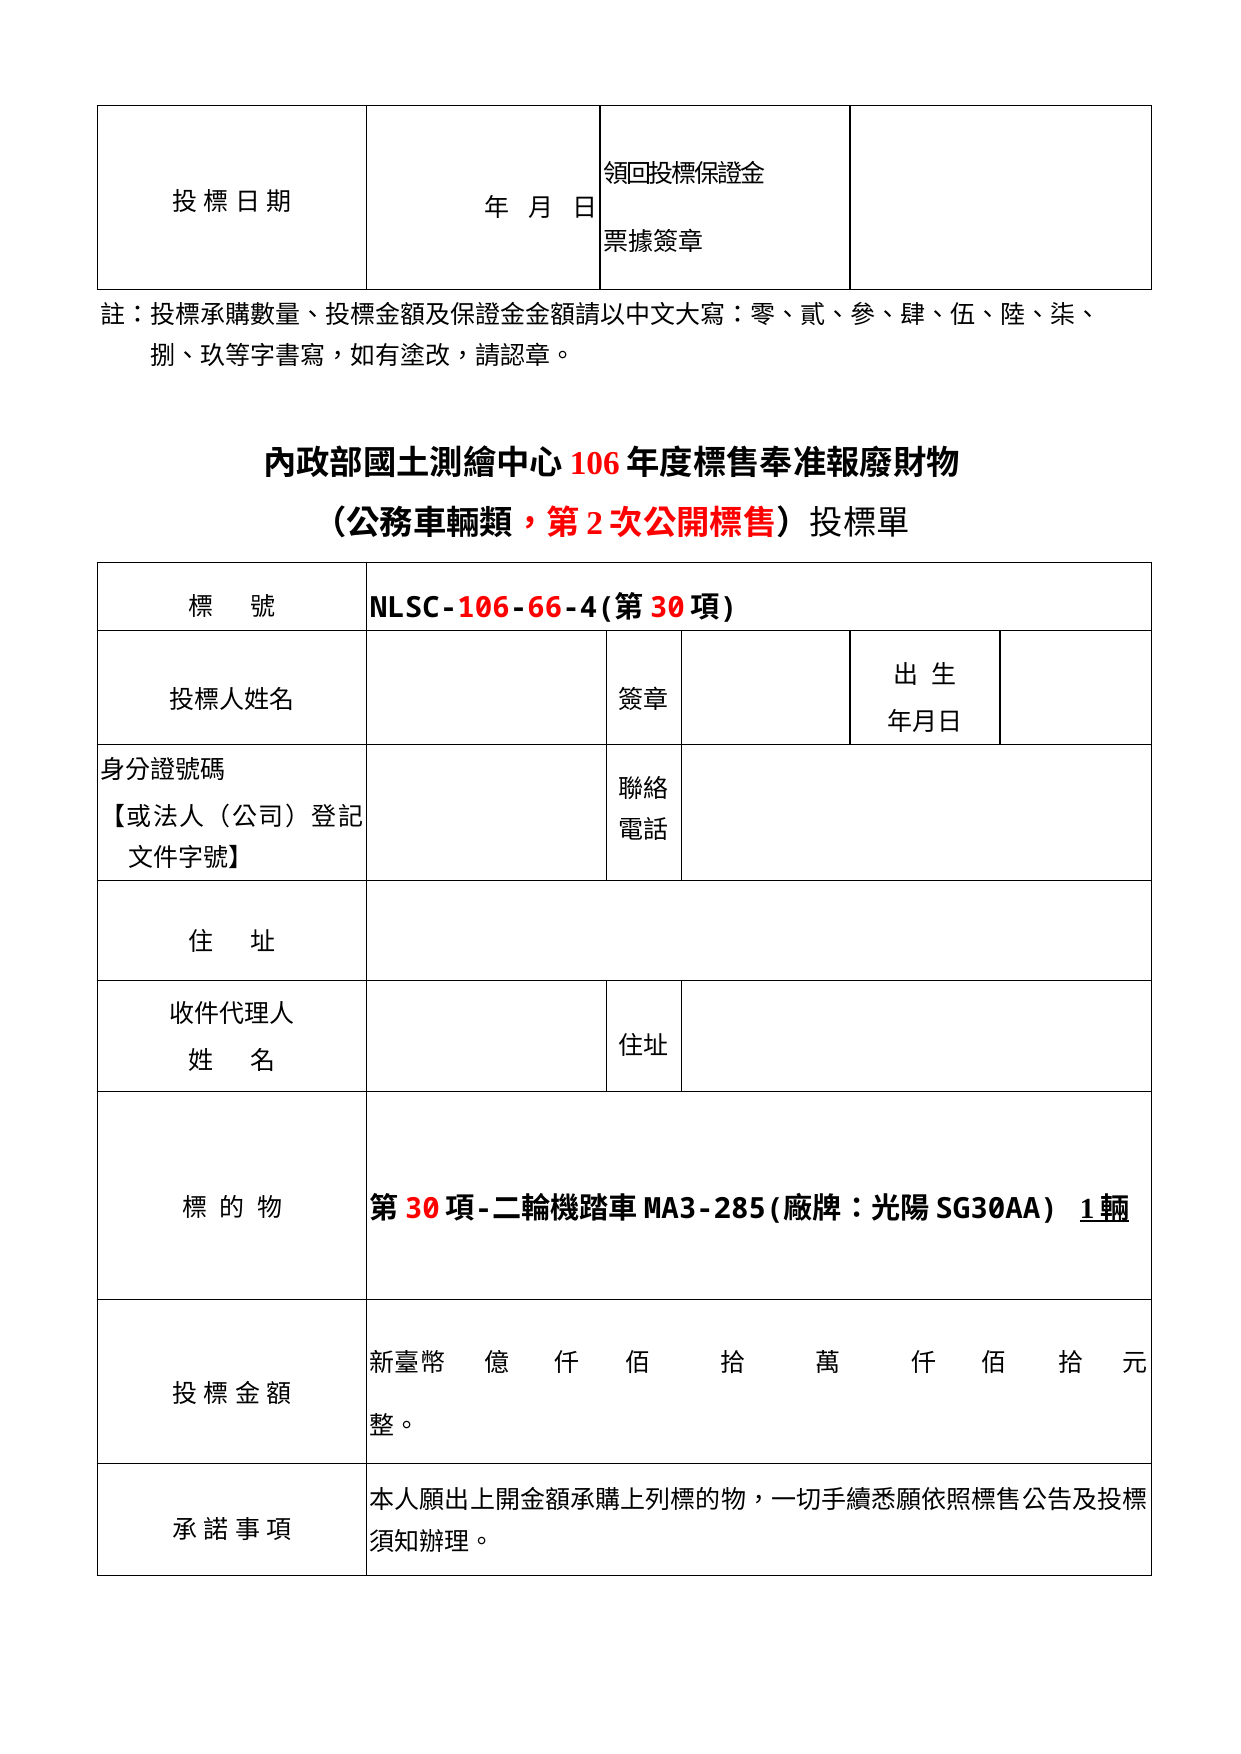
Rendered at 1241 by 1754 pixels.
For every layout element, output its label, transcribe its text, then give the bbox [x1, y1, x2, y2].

table_cell 收件代理人 姓 名 [98, 981, 366, 1091]
table_cell [682, 981, 1151, 1091]
table_cell [367, 981, 606, 1091]
table_cell 出 生 年月日 [851, 631, 999, 744]
table_cell [367, 881, 1151, 980]
table_cell 第30項-二輪機踏車 MA3-285(廠牌：光陽SG30AA) 1輛 [367, 1092, 1151, 1299]
table_cell 領回投標保證金 票據簽章 [601, 106, 849, 289]
table_cell 年 月 日 [367, 106, 599, 289]
text 註：投標承購數量、投標金額及保證金金額請以中文大寫：零、貳、參、肆、伍、陸、柒、捌、玖等字書寫，如有塗改，請認章。 [100, 290, 1122, 373]
table_cell 身分證號碼 【或法人（公司）登記文件字號】 [98, 745, 366, 880]
table_cell 住 址 [98, 881, 366, 980]
table_cell 新臺幣 億 仟 佰 拾 萬 仟 佰 拾 元整。 [367, 1300, 1151, 1463]
table_cell 投標人姓名 [98, 631, 366, 744]
table_cell 簽章 [607, 631, 681, 744]
table_cell [851, 106, 1151, 289]
table_cell 聯絡電話 [607, 745, 681, 880]
table_cell 投 標 金 額 [98, 1300, 366, 1463]
table_header 標 號 [98, 563, 366, 630]
table_cell 標 的 物 [98, 1092, 366, 1299]
table_cell 投 標 日 期 [98, 106, 366, 289]
table_cell [367, 745, 606, 880]
table_cell 承 諾 事 項 [98, 1464, 366, 1575]
text 內政部國土測繪中心106年度標售奉准報廢財物 [100, 441, 1122, 482]
table_cell 住址 [607, 981, 681, 1091]
table_cell 本人願出上開金額承購上列標的物，一切手續悉願依照標售公告及投標須知辦理。 [367, 1464, 1151, 1575]
text （公務車輛類，第2次公開標售）投標單 [100, 501, 1122, 543]
table_cell [1001, 631, 1151, 744]
table_header NLSC-106-66-4(第30項) [367, 563, 1151, 630]
table_cell [682, 631, 849, 744]
table_cell [367, 631, 606, 744]
table_cell [682, 745, 1151, 880]
